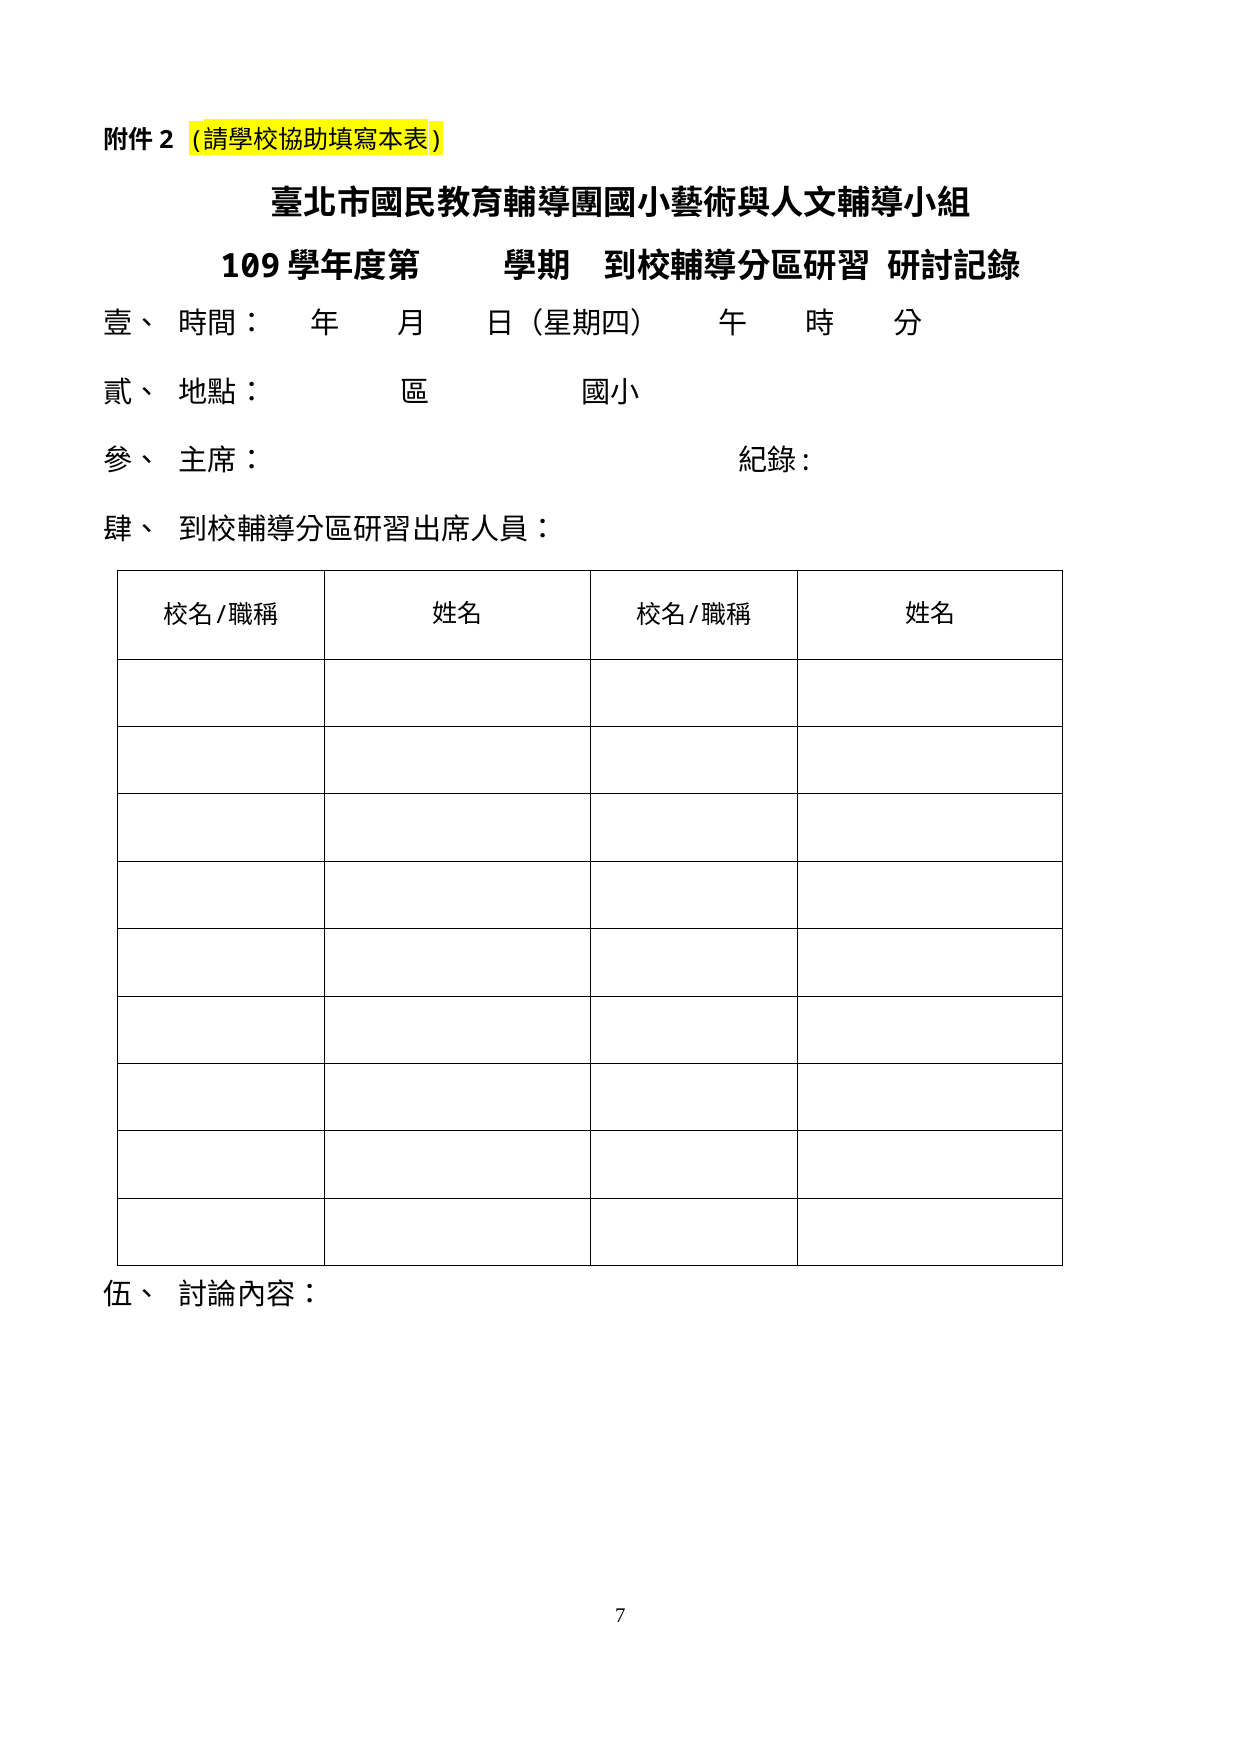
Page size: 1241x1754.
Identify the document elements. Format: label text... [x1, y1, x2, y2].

table_cell [798, 1131, 1062, 1198]
table_cell [798, 1199, 1062, 1265]
table_cell [118, 1064, 324, 1130]
table_cell [118, 862, 324, 928]
table_cell [591, 997, 797, 1063]
table_cell [118, 997, 324, 1063]
text 109學年度第 學期 到校輔導分區研習 研討記錄 [103, 239, 1137, 288]
list 時間： 年 月 日（星期四） 午 時 分 [103, 295, 1137, 343]
table_cell [798, 862, 1062, 928]
text 臺北市國民教育輔導團國小藝術與人文輔導小組 [103, 158, 1137, 221]
table_cell [118, 660, 324, 726]
table_cell [798, 997, 1062, 1063]
table_cell [325, 997, 590, 1063]
table_cell [591, 794, 797, 861]
table_header 校名/職稱 [591, 571, 797, 658]
table_cell [325, 1199, 590, 1265]
table_cell [118, 794, 324, 861]
table_cell [325, 862, 590, 928]
table_cell [591, 1131, 797, 1198]
table_cell [325, 929, 590, 996]
table_cell [798, 929, 1062, 996]
table_cell [325, 794, 590, 861]
list 討論內容： [103, 1266, 1137, 1314]
table_cell [118, 929, 324, 996]
table_cell [591, 727, 797, 793]
table_cell [591, 1064, 797, 1130]
table_cell [798, 727, 1062, 793]
table_cell [591, 1199, 797, 1265]
list 地點： 區 國小 [103, 364, 1137, 412]
table_cell [118, 1199, 324, 1265]
table_cell [591, 862, 797, 928]
table_cell [325, 660, 590, 726]
table_header 姓名 [325, 571, 590, 658]
list 到校輔導分區研習出席人員： [103, 501, 1137, 549]
table_cell [325, 727, 590, 793]
table_cell [798, 1064, 1062, 1130]
list 主席： 紀錄: [103, 432, 1137, 480]
table_cell [591, 929, 797, 996]
table_cell [798, 794, 1062, 861]
table_cell [798, 660, 1062, 726]
table_cell [591, 660, 797, 726]
table_header 姓名 [798, 571, 1062, 658]
table_cell [325, 1064, 590, 1130]
table_header 校名/職稱 [118, 571, 324, 658]
table_cell [118, 1131, 324, 1198]
table_cell [325, 1131, 590, 1198]
text 附件2 (請學校協助填寫本表) [103, 96, 1137, 158]
table_cell [118, 727, 324, 793]
